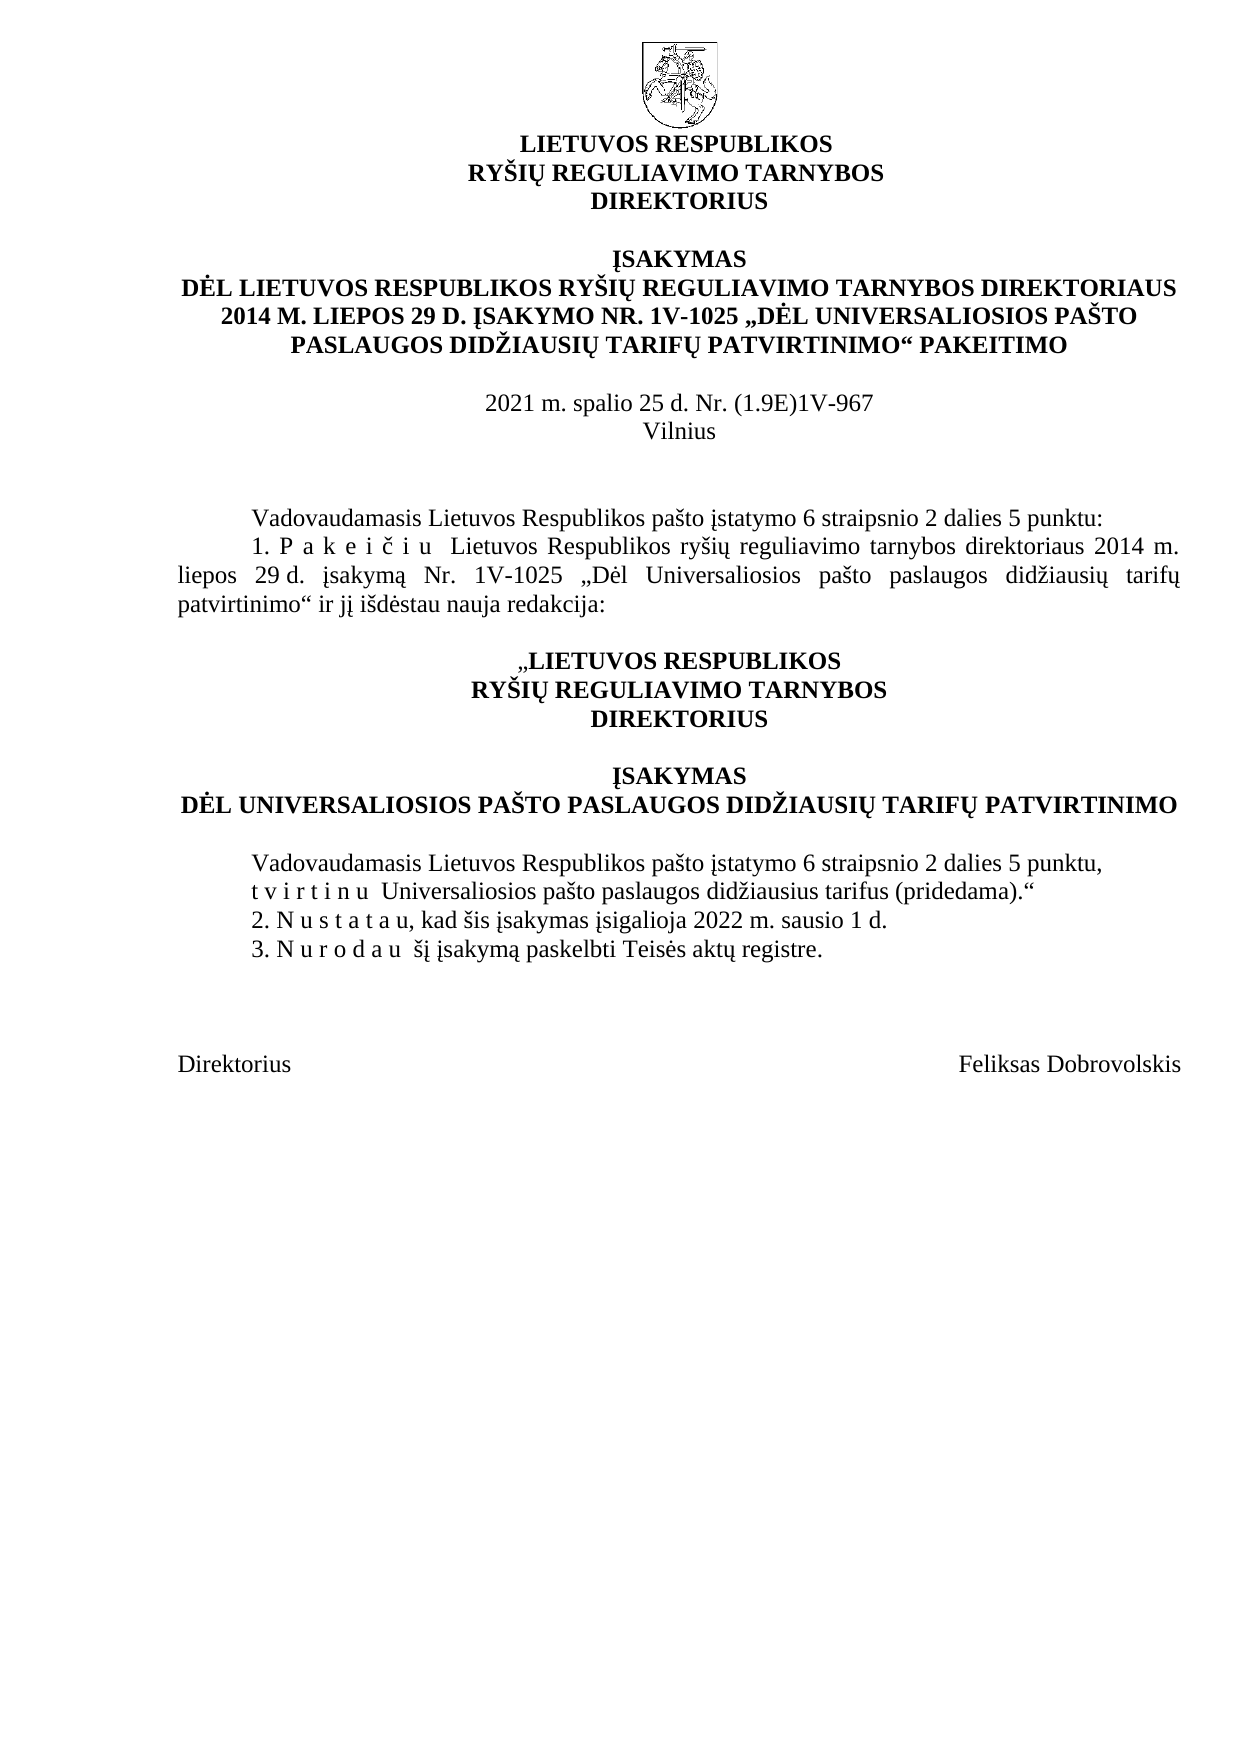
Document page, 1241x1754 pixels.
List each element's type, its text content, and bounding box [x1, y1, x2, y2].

text ĮSAKYMAS [177, 244, 1181, 273]
text ĮSAKYMAS [177, 761, 1181, 790]
text DIREKTORIUS [177, 186, 1181, 215]
text 2. N u s t a t a u, kad šis įsakymas įsigalioja 2022 m. sausio 1 d. [177, 905, 1181, 934]
text „LIETUVOS RESPUBLIKOS [177, 646, 1181, 675]
text DIREKTORIUS [177, 704, 1181, 733]
text DĖL UNIVERSALIOSIOS PAŠTO PASLAUGOS DIDŽIAUSIŲ TARIFŲ PATVIRTINIMO [177, 790, 1181, 819]
text Vilnius [177, 416, 1181, 445]
text t v i r t i n u Universaliosios pašto paslaugos didžiausius tarifus (pridedama).“ [177, 876, 1181, 905]
text RYŠIŲ REGULIAVIMO TARNYBOS [177, 158, 1181, 186]
text Vadovaudamasis Lietuvos Respublikos pašto įstatymo 6 straipsnio 2 dalies 5 punktu: [177, 503, 1181, 531]
text 2021 m. spalio 25 d. Nr. (1.9E)1V-967 [177, 388, 1181, 416]
text DĖL LIETUVOS RESPUBLIKOS RYŠIŲ REGULIAVIMO TARNYBOS DIREKTORIAUS 2014 M. LIEPOS 29 D. ĮSAKYMO NR. 1V-1025 „DĖL UNIVERSALIOSIOS PAŠTO PASLAUGOS DIDŽIAUSIŲ TARIFŲ PATVIRTINIMO“ PAKEITIMO [177, 273, 1181, 359]
text Vadovaudamasis Lietuvos Respublikos pašto įstatymo 6 straipsnio 2 dalies 5 punktu, [177, 848, 1181, 876]
text Direktorius Feliksas Dobrovolskis [177, 1049, 1181, 1078]
text 3. N u r o d a u šį įsakymą paskelbti Teisės aktų registre. [177, 934, 1181, 963]
text 1. P a k e i č i u Lietuvos Respublikos ryšių reguliavimo tarnybos direktoriaus 2014 m. liepos 29 d. įsakymą Nr. 1V-1025 „Dėl Universaliosios pašto paslaugos didžiausių tarifų patvirtinimo“ ir jį išdėstau nauja redakcija: [177, 531, 1181, 618]
text LIETUVOS RESPUBLIKOS [177, 129, 1181, 158]
text RYŠIŲ REGULIAVIMO TARNYBOS [177, 675, 1181, 704]
